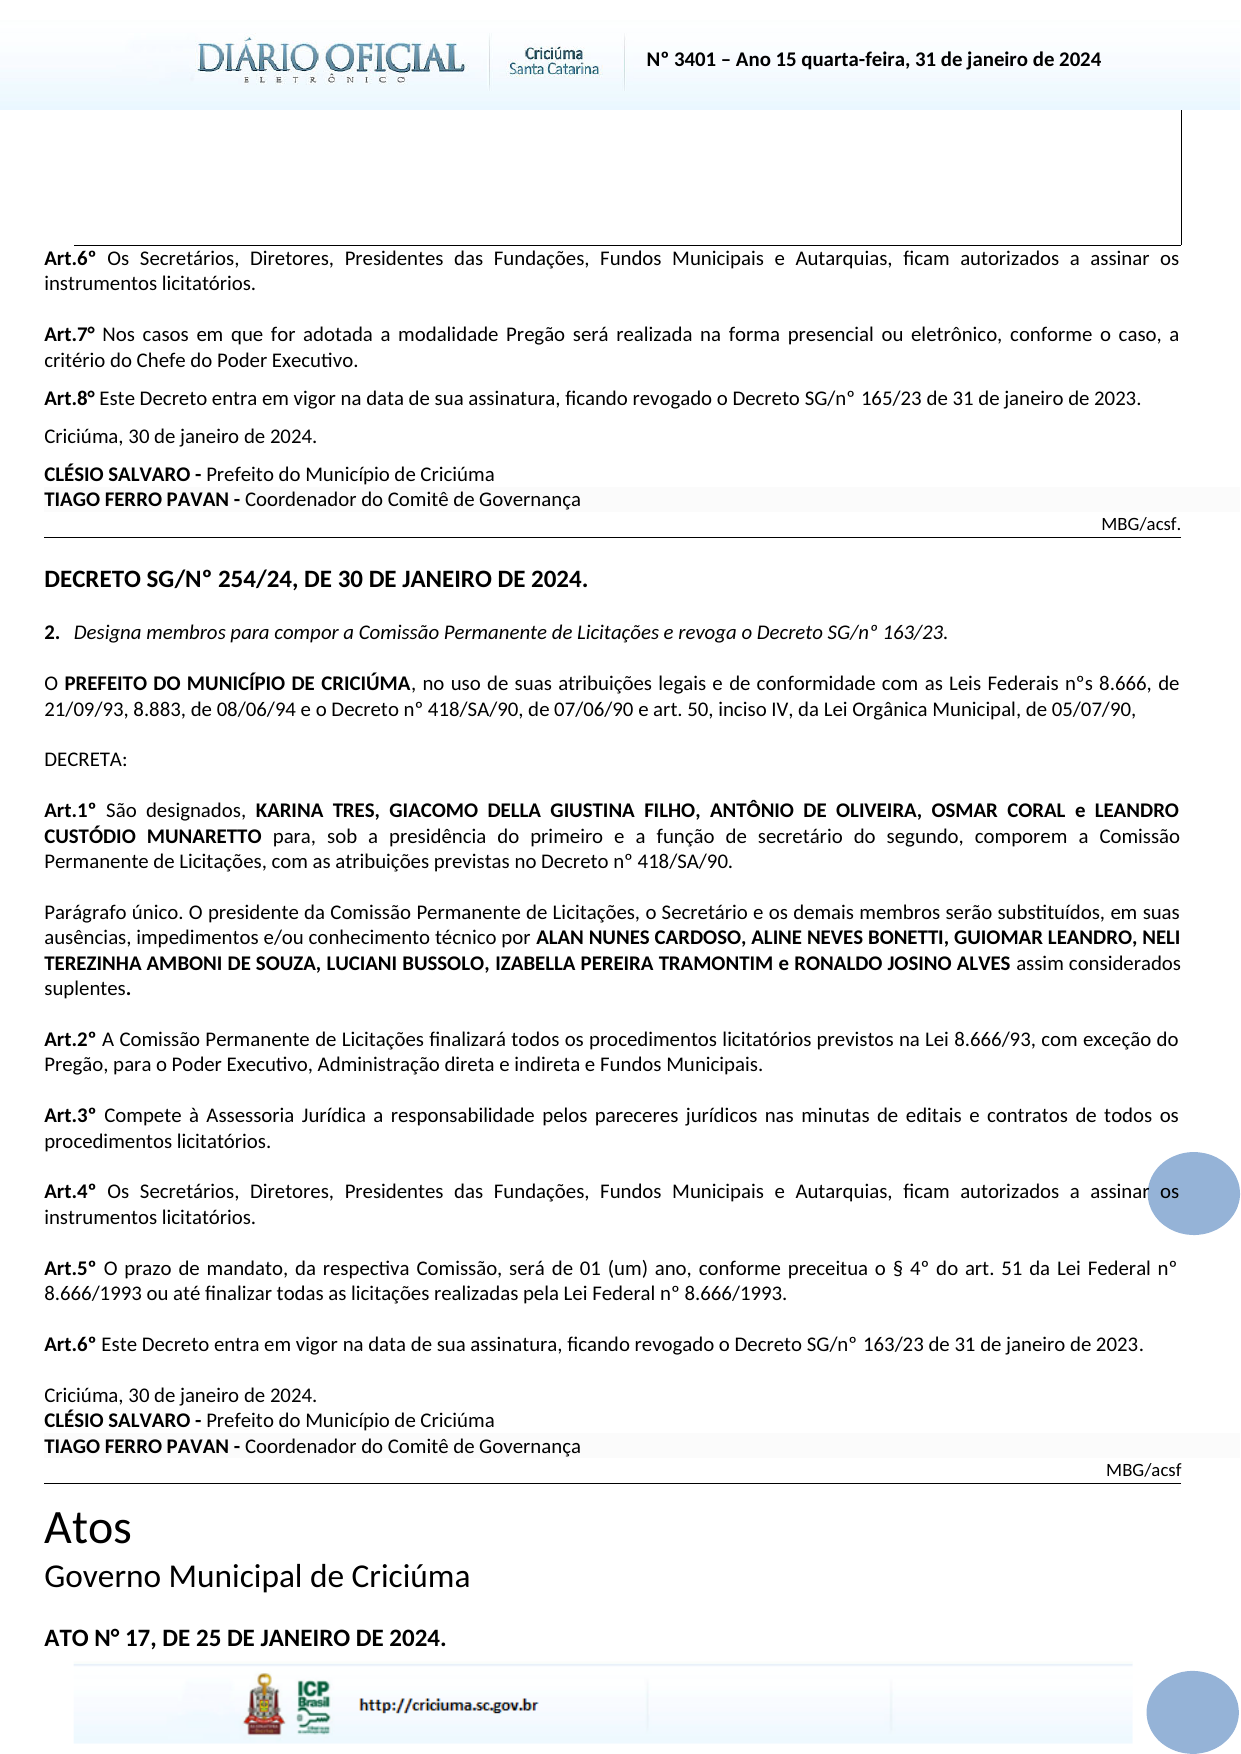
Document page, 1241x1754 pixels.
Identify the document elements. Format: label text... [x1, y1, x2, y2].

text Art.6º Este Decreto entra em vigor na data de sua assinatura, ficando revogado o Decreto SG/nº 163/23 de 31 de janeiro de 2023. [44, 1331, 1181, 1357]
text Art.1º São designados, KARINA TRES, GIACOMO DELLA GIUSTINA FILHO, ANTÔNIO DE OLIVEIRA, OSMAR CORAL e LEANDRO CUSTÓDIO MUNARETTO para, sob a presidência do primeiro e a função de secretário do segundo, comporem a Comissão Permanente de Licitações, com as atribuições previstas no Decreto nº 418/SA/90. [44, 797, 1181, 874]
text Art.3º Compete à Assessoria Jurídica a responsabilidade pelos pareceres jurídicos nas minutas de editais e contratos de todos os procedimentos licitatórios. [44, 1102, 1181, 1153]
text Designa membros para compor a Comissão Permanente de Licitações e revoga o Decreto SG/nº 163/23. [44, 619, 1181, 645]
text Art.4º Os Secretários, Diretores, Presidentes das Fundações, Fundos Municipais e Autarquias, ficam autorizados a assinar os instrumentos licitatórios. [44, 1179, 1168, 1229]
text Criciúma, 30 de janeiro de 2024. [44, 1382, 1181, 1407]
text CLÉSIO SALVARO - Prefeito do Município de Criciúma [44, 461, 1240, 487]
text Art.7° Nos casos em que for adotada a modalidade Pregão será realizada na forma presencial ou eletrônico, conforme o caso, a critério do Chefe do Poder Executivo. [44, 321, 1181, 372]
text TIAGO FERRO PAVAN - Coordenador do Comitê de Governança [44, 1433, 1240, 1458]
text MBG/acsf. [44, 512, 1181, 537]
text MBG/acsf [44, 1458, 1181, 1483]
text DECRETO SG/Nº 254/24, DE 30 DE JANEIRO DE 2024. [44, 563, 1181, 594]
text ATO N° 17, DE 25 DE JANEIRO DE 2024. [44, 1622, 1181, 1652]
text CLÉSIO SALVARO - Prefeito do Município de Criciúma [44, 1407, 1240, 1433]
text DECRETA: [44, 747, 1181, 772]
text Art.5º O prazo de mandato, da respectiva Comissão, será de 01 (um) ano, conforme preceitua o § 4º do art. 51 da Lei Federal nº 8.666/1993 ou até finalizar todas as licitações realizadas pela Lei Federal nº 8.666/1993. [44, 1255, 1181, 1306]
text Art.8° Este Decreto entra em vigor na data de sua assinatura, ficando revogado o Decreto SG/nº 165/23 de 31 de janeiro de 2023. [44, 385, 1181, 410]
text Governo Municipal de Criciúma [44, 1556, 1181, 1596]
text Criciúma, 30 de janeiro de 2024. [44, 423, 1181, 448]
text Art.2º A Comissão Permanente de Licitações finalizará todos os procedimentos licitatórios previstos na Lei 8.666/93, com exceção do Pregão, para o Poder Executivo, Administração direta e indireta e Fundos Municipais. [44, 1026, 1181, 1077]
text Atos [44, 1497, 1181, 1556]
text Art.6º Os Secretários, Diretores, Presidentes das Fundações, Fundos Municipais e Autarquias, ficam autorizados a assinar os instrumentos licitatórios. [44, 245, 1181, 296]
text O PREFEITO DO MUNICÍPIO DE CRICIÚMA, no uso de suas atribuições legais e de conformidade com as Leis Federais nºs 8.666, de 21/09/93, 8.883, de 08/06/94 e o Decreto nº 418/SA/90, de 07/06/90 e art. 50, inciso IV, da Lei Orgânica Municipal, de 05/07/90, [44, 670, 1181, 721]
text TIAGO FERRO PAVAN - Coordenador do Comitê de Governança [44, 487, 1240, 512]
text Parágrafo único. O presidente da Comissão Permanente de Licitações, o Secretário e os demais membros serão substituídos, em suas ausências, impedimentos e/ou conhecimento técnico por ALAN NUNES CARDOSO, ALINE NEVES BONETTI, GUIOMAR LEANDRO, NELI TEREZINHA AMBONI DE SOUZA, LUCIANI BUSSOLO, IZABELLA PEREIRA TRAMONTIM e RONALDO JOSINO ALVES assim considerados suplentes. [44, 899, 1181, 1001]
